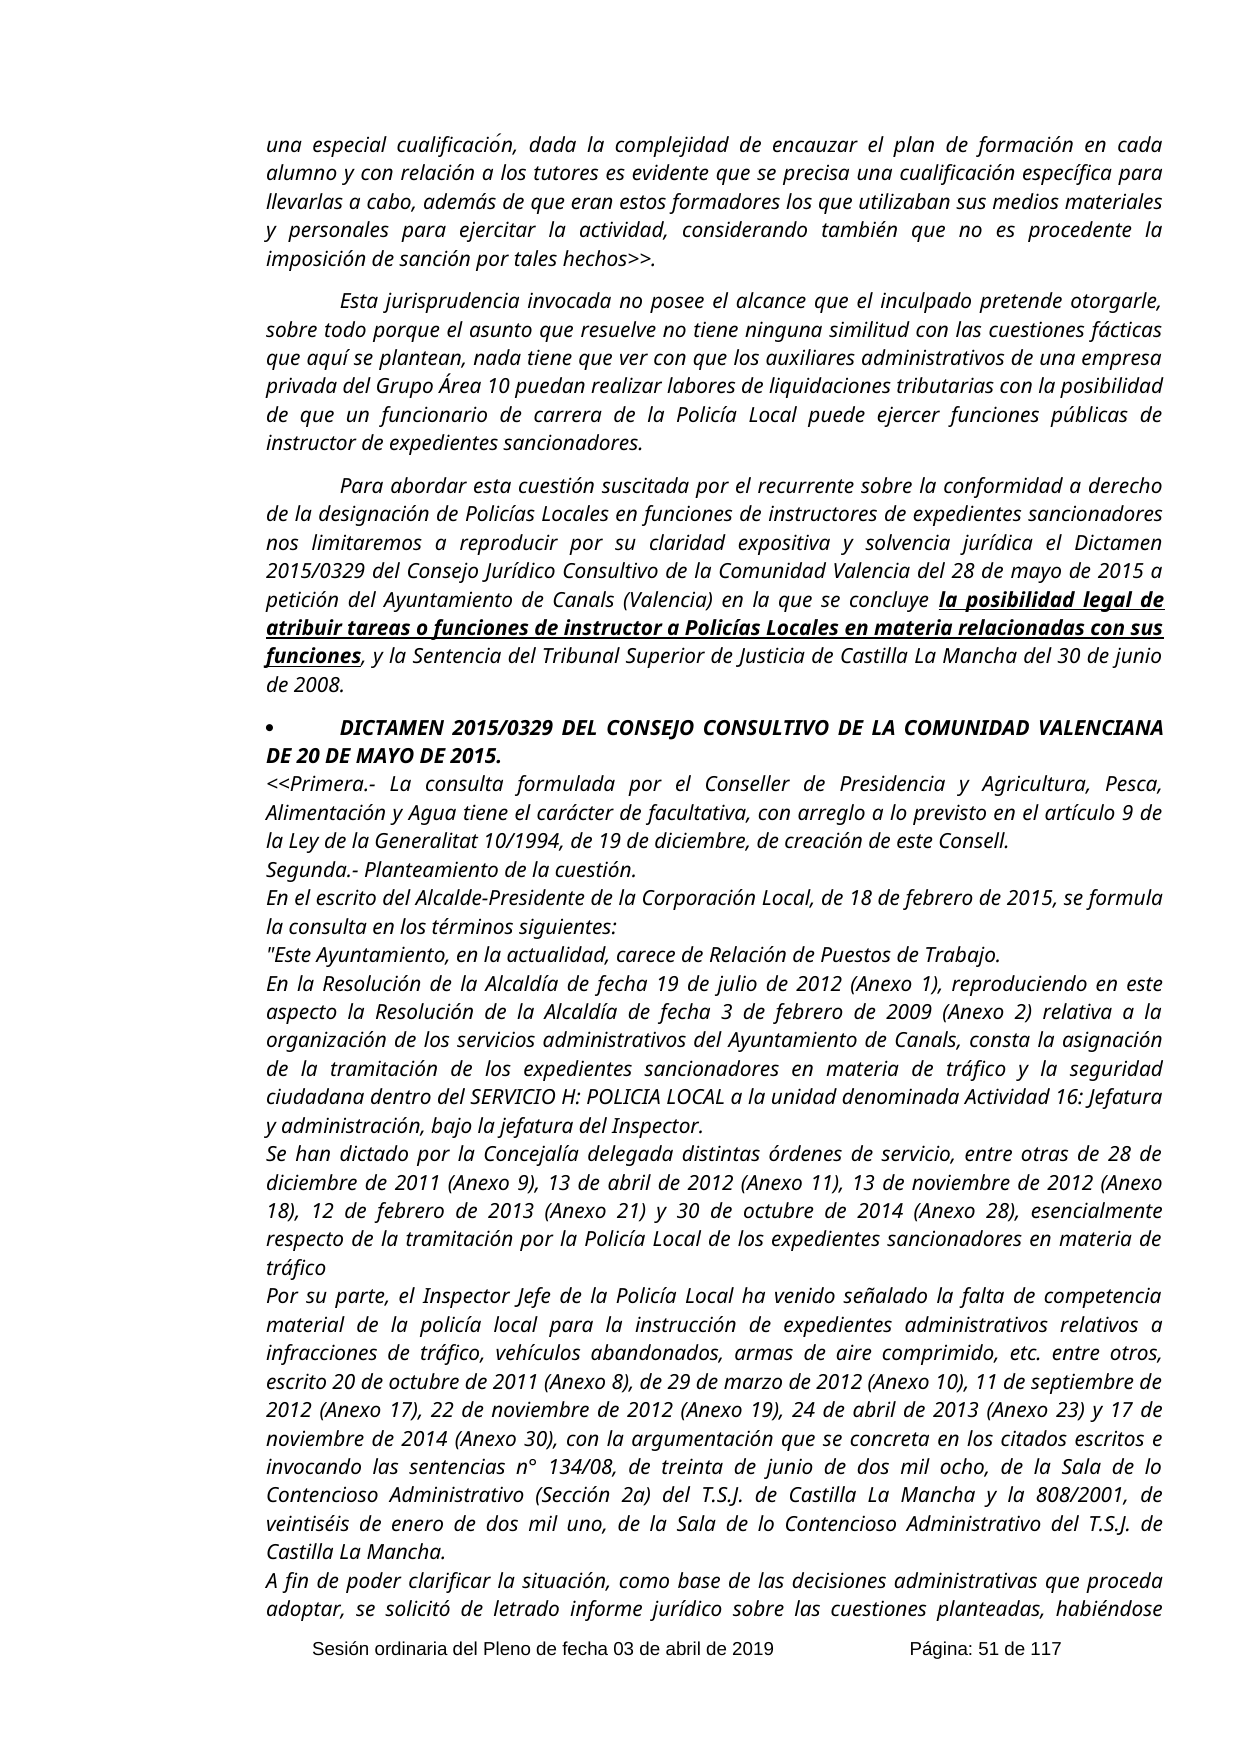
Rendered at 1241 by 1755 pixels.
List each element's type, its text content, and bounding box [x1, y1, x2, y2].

text En la Resolución de la Alcaldía de fecha 19 de julio de 2012 (Anexo 1), reproduciendo en este aspecto la Resolución de la Alcaldía de fecha 3 de febrero de 2009 (Anexo 2) relativa a la organización de los servicios administrativos del Ayuntamiento de Canals, consta la asignación de la tramitación de los expedientes sancionadores en materia de tráfico y la seguridad ciudadana dentro del SERVICIO H: POLICIA LOCAL a la unidad denominada Actividad 16: Jefatura y administración, bajo la jefatura del Inspector. [266, 969, 1167, 1139]
text Segunda.- Planteamiento de la cuestión. [266, 855, 1167, 883]
text En el escrito del Alcalde-Presidente de la Corporación Local, de 18 de febrero de 2015, se formula la consulta en los términos siguientes: [266, 883, 1167, 940]
text una especial cualificación, dada la complejidad de encauzar el plan de formación en cada alumno y con relación a los tutores es evidente que se precisa una cualificación específica para llevarlas a cabo, además de que eran estos formadores los que utilizaban sus medios materiales y personales para ejercitar la actividad, considerando también que no es procedente la imposición de sanción por tales hechos>>. [266, 130, 1167, 272]
text Se han dictado por la Concejalía delegada distintas órdenes de servicio, entre otras de 28 de diciembre de 2011 (Anexo 9), 13 de abril de 2012 (Anexo 11), 13 de noviembre de 2012 (Anexo 18), 12 de febrero de 2013 (Anexo 21) y 30 de octubre de 2014 (Anexo 28), esencialmente respecto de la tramitación por la Policía Local de los expedientes sancionadores en materia de tráfico [266, 1139, 1167, 1281]
text A fin de poder clarificar la situación, como base de las decisiones administrativas que proceda adoptar, se solicitó de letrado informe jurídico sobre las cuestiones planteadas, habiéndose [266, 1566, 1167, 1623]
text Por su parte, el Inspector Jefe de la Policía Local ha venido señalado la falta de competencia material de la policía local para la instrucción de expedientes administrativos relativos a infracciones de tráfico, vehículos abandonados, armas de aire comprimido, etc. entre otros, escrito 20 de octubre de 2011 (Anexo 8), de 29 de marzo de 2012 (Anexo 10), 11 de septiembre de 2012 (Anexo 17), 22 de noviembre de 2012 (Anexo 19), 24 de abril de 2013 (Anexo 23) y 17 de noviembre de 2014 (Anexo 30), con la argumentación que se concreta en los citados escritos e invocando las sentencias n° 134/08, de treinta de junio de dos mil ocho, de la Sala de lo Contencioso Administrativo (Sección 2a) del T.S.J. de Castilla La Mancha y la 808/2001, de veintiséis de enero de dos mil uno, de la Sala de lo Contencioso Administrativo del T.S.J. de Castilla La Mancha. [266, 1281, 1167, 1566]
text Para abordar esta cuestión suscitada por el recurrente sobre la conformidad a derecho de la designación de Policías Locales en funciones de instructores de expedientes sancionadores nos limitaremos a reproducir por su claridad expositiva y solvencia jurídica el Dictamen 2015/0329 del Consejo Jurídico Consultivo de la Comunidad Valencia del 28 de mayo de 2015 a petición del Ayuntamiento de Canals (Valencia) en la que se concluye la posibilidad legal de atribuir tareas o funciones de instructor a Policías Locales en materia relacionadas con sus funciones, y la Sentencia del Tribunal Superior de Justicia de Castilla La Mancha del 30 de junio de 2008. [266, 471, 1167, 698]
text Esta jurisprudencia invocada no posee el alcance que el inculpado pretende otorgarle, sobre todo porque el asunto que resuelve no tiene ninguna similitud con las cuestiones fácticas que aquí se plantean, nada tiene que ver con que los auxiliares administrativos de una empresa privada del Grupo Área 10 puedan realizar labores de liquidaciones tributarias con la posibilidad de que un funcionario de carrera de la Policía Local puede ejercer funciones públicas de instructor de expedientes sancionadores. [266, 286, 1167, 457]
text <<Primera.- La consulta formulada por el Conseller de Presidencia y Agricultura, Pesca, Alimentación y Agua tiene el carácter de facultativa, con arreglo a lo previsto en el artículo 9 de la Ley de la Generalitat 10/1994, de 19 de diciembre, de creación de este Consell. [266, 769, 1167, 855]
text "Este Ayuntamiento, en la actualidad, carece de Relación de Puestos de Trabajo. [266, 940, 1167, 969]
list DICTAMEN 2015/0329 DEL CONSEJO CONSULTIVO DE LA COMUNIDAD VALENCIANA DE 20 DE MAYO DE 2015. [266, 713, 1167, 769]
